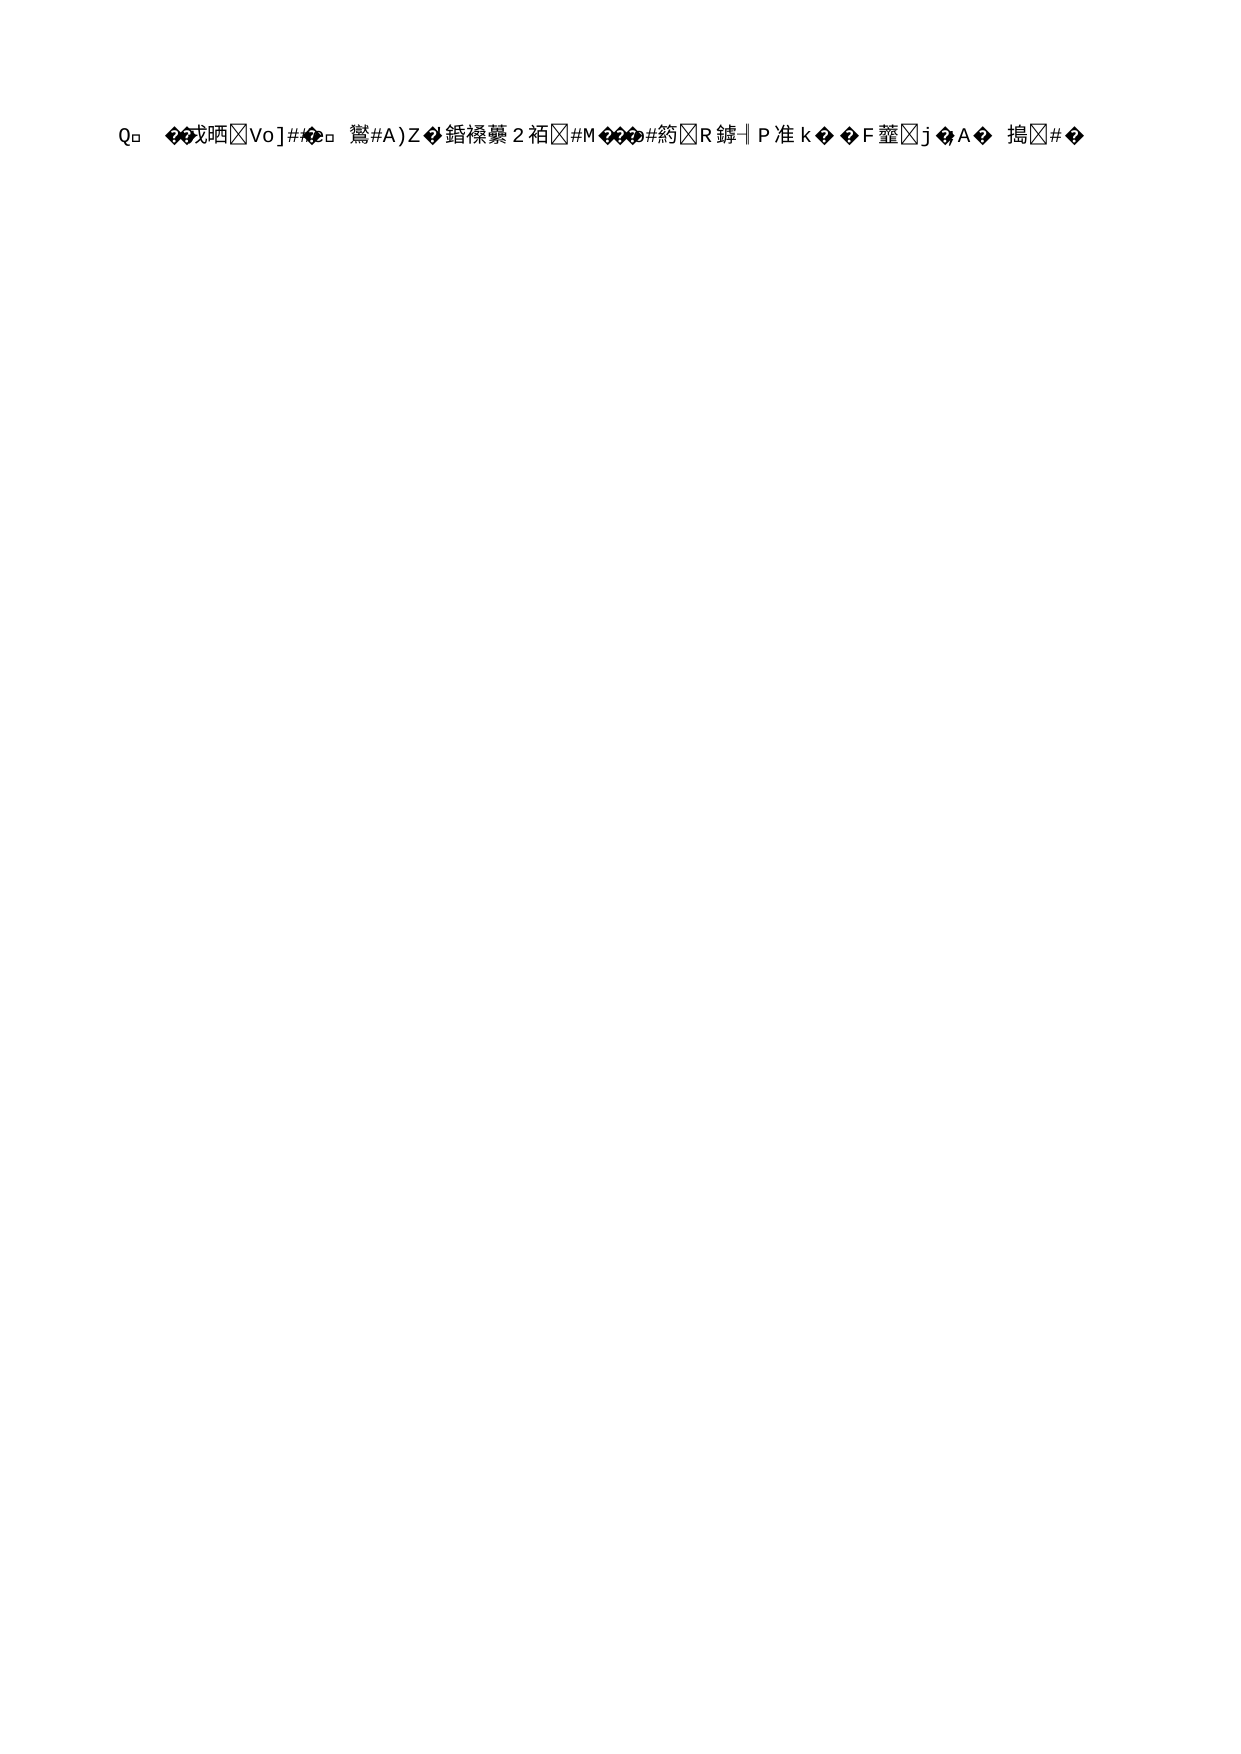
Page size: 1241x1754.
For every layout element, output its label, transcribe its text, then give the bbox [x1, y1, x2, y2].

text Q ��戎晒�Vo]##e�鸑#A)Z�'錉褬虆2袹�#M���o#箹R鏬╢P 准k��F虀�j�;A�搗�#� [118, 118, 1122, 148]
